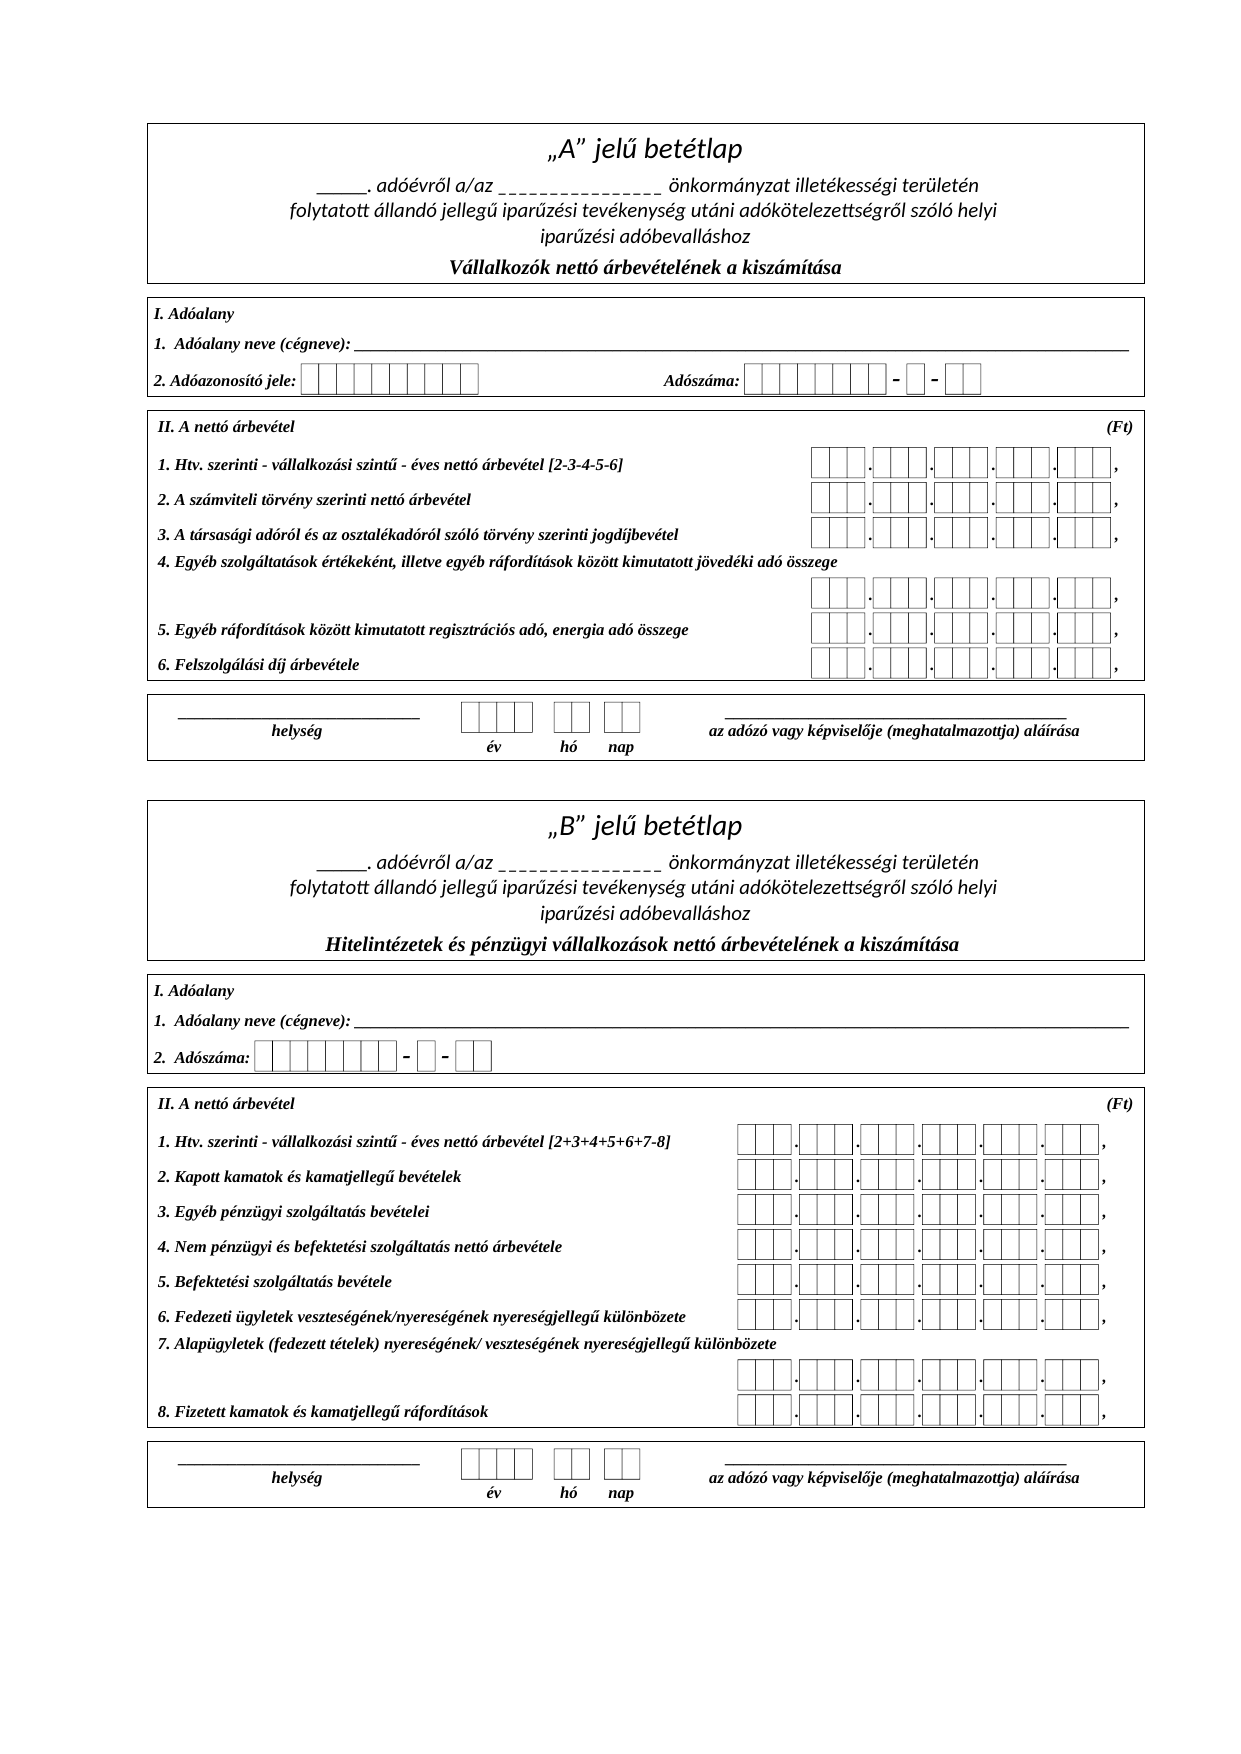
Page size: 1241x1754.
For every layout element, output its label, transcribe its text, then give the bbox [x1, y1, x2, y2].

table_cell [148, 961, 1144, 974]
table_cell ██ nap [598, 695, 646, 760]
table_cell II. A nettó árbevétel (Ft) [148, 411, 1144, 441]
table_cell [148, 284, 1144, 297]
table_cell [148, 681, 1144, 694]
table_cell II. A nettó árbevétel (Ft) [148, 1088, 1144, 1117]
table_cell [148, 1074, 1144, 1087]
table_cell 1. Htv. szerinti - vállalkozási szintű - éves nettó árbevétel [2-3-4-5-6] ███ .███ .███ .███ .███ , 2. A számviteli törvény szerinti nettó árbevétel ███ .███ .███ .███ .███ , 3. A társasági adóról és az osztalékadóról szóló törvény szerinti jogdíjbevétel ███ .███ .███ .███ .███ , 4. Egyéb szolgáltatások értékeként, illetve egyéb ráfordítások között kimutatott jövedéki adó összege ███ .███ .███ .███ .███ , 5. Egyéb ráfordítások között kimutatott regisztrációs adó, energia adó összege ███ .███ .███ .███ .███ , 6. Felszolgálási díj árbevétele ███ .███ .███ .███ .███ , [148, 441, 1144, 680]
table_cell I. Adóalany [148, 975, 1144, 1004]
table_cell _____________________________ helység [148, 1442, 448, 1507]
table_cell 2. Adóazonosító jele: ██████████ Adószáma: ████████ - █ - ██ [148, 357, 1144, 396]
table_cell 2. Adószáma: ████████ - █ - ██ [148, 1034, 1144, 1073]
table_cell ████ év [448, 1442, 541, 1507]
table_cell [148, 1428, 1144, 1441]
table_cell ██ hó [541, 695, 598, 760]
table_header „A” jelű betétlap ______. adóévről a/az ________________ önkormányzat illetékességi területén folytatott állandó jellegű iparűzési tevékenység utáni adókötelezettségről szóló helyi iparűzési adóbevalláshoz Vállalkozók nettó árbevételének a kiszámítása [148, 124, 1144, 283]
table_cell _________________________________________ az adózó vagy képviselője (meghatalmazottja) aláírása [646, 695, 1144, 760]
table_cell 1. Htv. szerinti - vállalkozási szintű - éves nettó árbevétel [2+3+4+5+6+7-8] ███ .███ .███ .███ .███ .███ , 2. Kapott kamatok és kamatjellegű bevételek ███ .███ .███ .███ .███ .███ , 3. Egyéb pénzügyi szolgáltatás bevételei ███ .███ .███ .███ .███ .███ , 4. Nem pénzügyi és befektetési szolgáltatás nettó árbevétele ███ .███ .███ .███ .███ .███ , 5. Befektetési szolgáltatás bevétele ███ .███ .███ .███ .███ .███ , 6. Fedezeti ügyletek veszteségének/nyereségének nyereségjellegű különbözete ███ .███ .███ .███ .███ .███ , 7. Alapügyletek (fedezett tételek) nyereségének/ veszteségének nyereségjellegű különbözete ███ .███ .███ .███ .███ .███ , 8. Fizetett kamatok és kamatjellegű ráfordítások ███ .███ .███ .███ .███ .███ , [148, 1118, 1144, 1427]
table_cell ██ hó [541, 1442, 598, 1507]
table_header „B” jelű betétlap ______. adóévről a/az ________________ önkormányzat illetékességi területén folytatott állandó jellegű iparűzési tevékenység utáni adókötelezettségről szóló helyi iparűzési adóbevalláshoz Hitelintézetek és pénzügyi vállalkozások nettó árbevételének a kiszámítása [148, 801, 1144, 960]
table_cell _________________________________________ az adózó vagy képviselője (meghatalmazottja) aláírása [646, 1442, 1144, 1507]
table_cell ██ nap [598, 1442, 646, 1507]
table_cell [148, 397, 1144, 410]
table_cell 1. Adóalany neve (cégneve): _____________________________________________________________________________________________ [148, 1004, 1144, 1034]
table_cell 1. Adóalany neve (cégneve): _____________________________________________________________________________________________ [148, 328, 1144, 357]
table_cell _____________________________ helység [148, 695, 448, 760]
table_cell ████ év [448, 695, 541, 760]
table_cell I. Adóalany [148, 298, 1144, 327]
